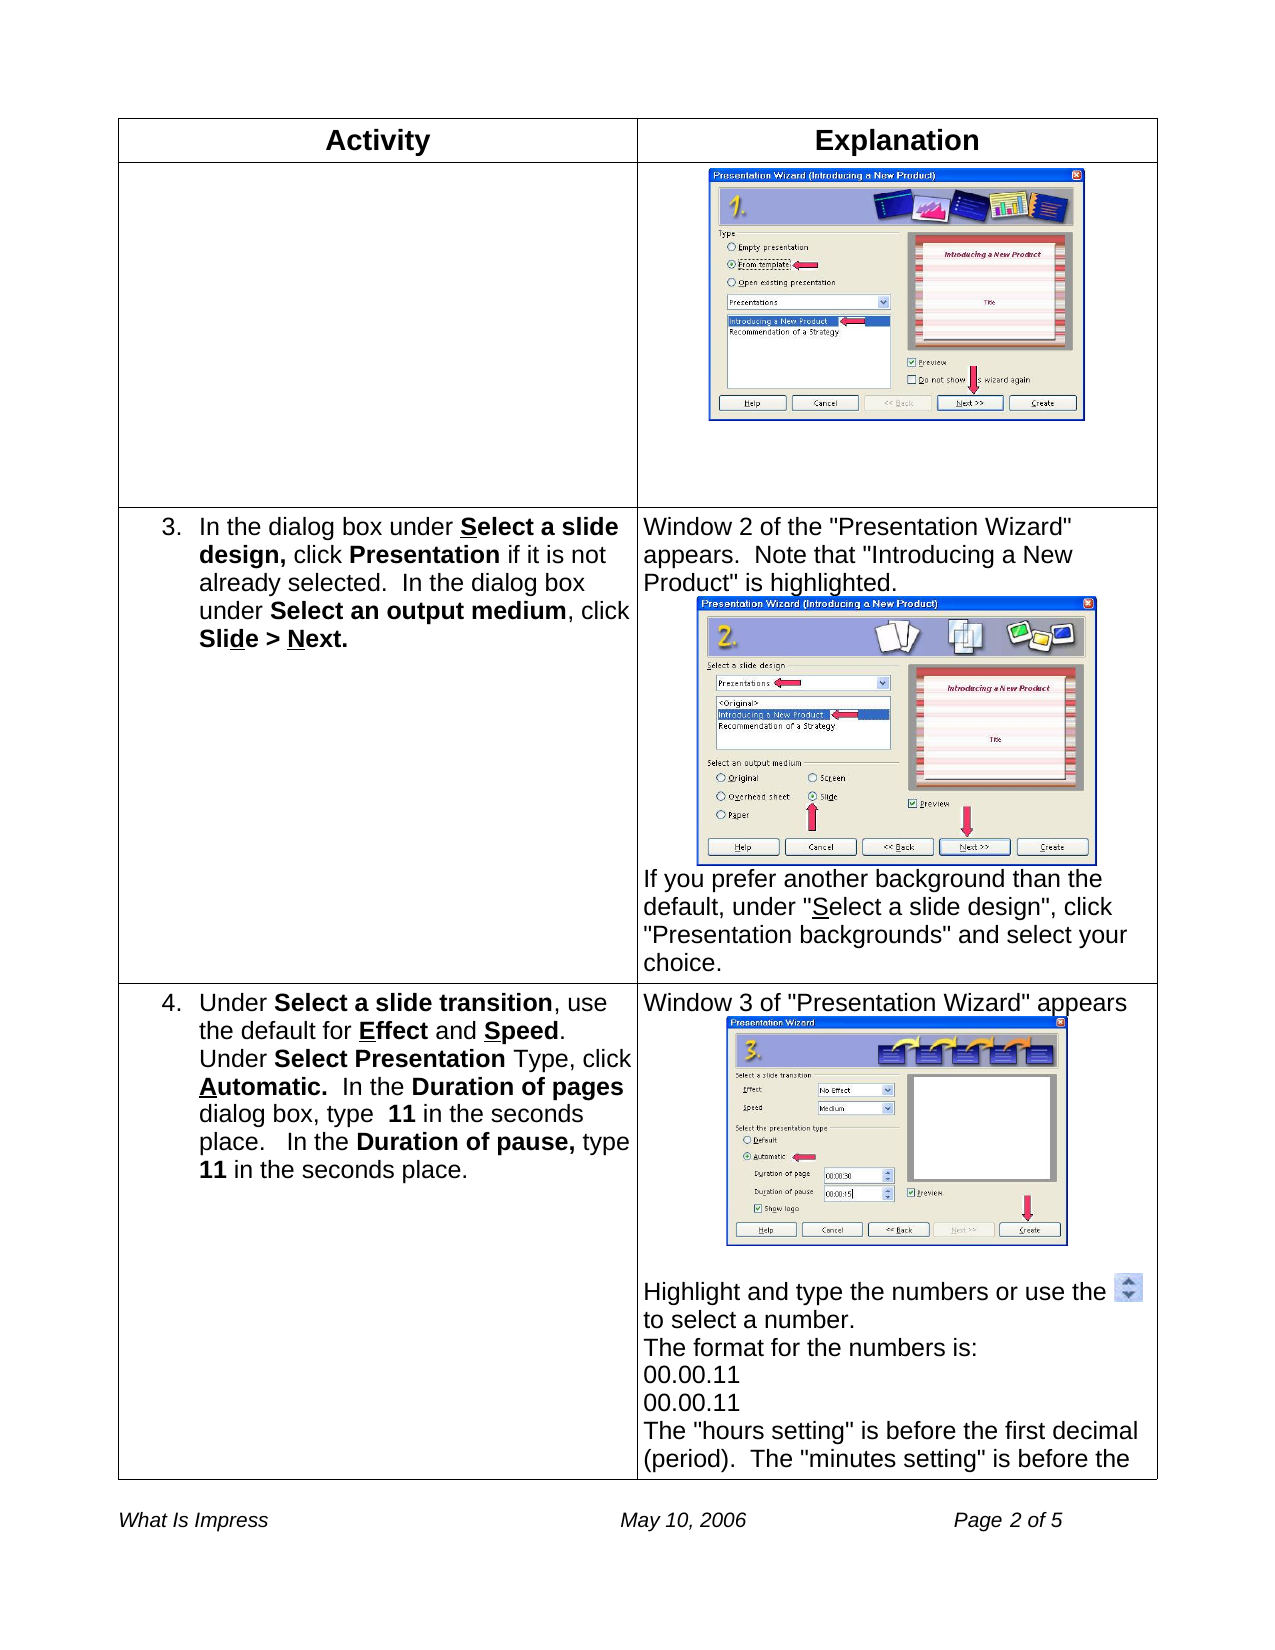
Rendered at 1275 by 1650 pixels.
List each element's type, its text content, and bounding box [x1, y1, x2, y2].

table_cell Window 3 of "Presentation Wizard" appears Highlight and type the numbers or use the to select a number. The format for the numbers is: 00.00.11 00.00.11 The "hours setting" is before the first decimal (period). The "minutes setting" is before the [638, 984, 1157, 1479]
picture [708, 168, 1086, 421]
picture [696, 596, 1098, 866]
table_cell Window 2 of the "Presentation Wizard" appears. Note that "Introducing a New Product" is highlighted. If you prefer another background than the default, under "Select a slide design", click "Presentation backgrounds" and select your choice. [638, 508, 1157, 983]
table_cell In the dialog box under Select a slide design, click Presentation if it is not already selected. In the dialog box under Select an output medium, click Slide > Next. [119, 508, 637, 983]
picture [726, 1016, 1068, 1246]
table_cell Under Select a slide transition, use the default for Effect and Speed. Under Select Presentation Type, click Automatic. In the Duration of pages dialog box, type 11 in the seconds place. In the Duration of pause, type 11 in the seconds place. [119, 984, 637, 1479]
table_cell [119, 163, 637, 507]
table_cell [638, 163, 1157, 507]
table_header Activity [119, 119, 637, 162]
picture [1114, 1273, 1143, 1302]
table_header Explanation [638, 119, 1157, 162]
